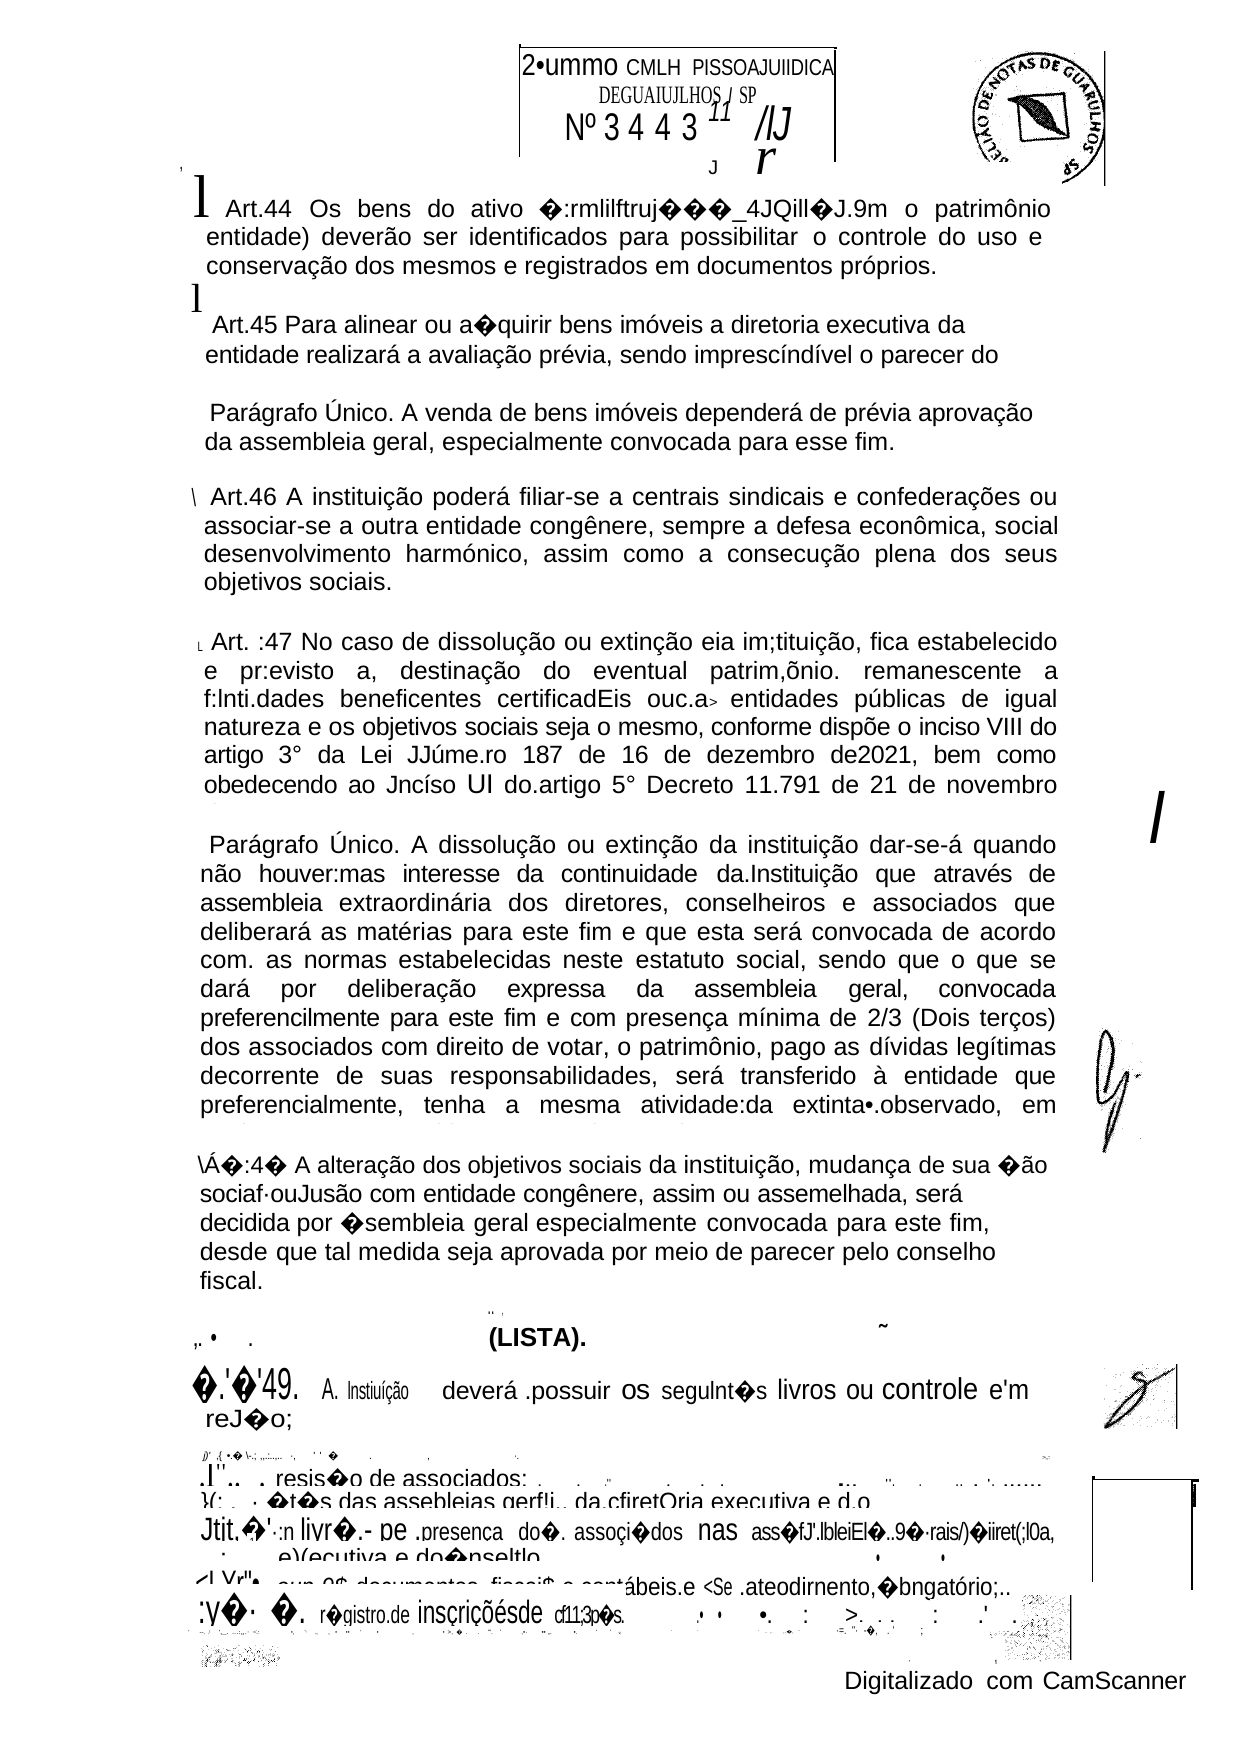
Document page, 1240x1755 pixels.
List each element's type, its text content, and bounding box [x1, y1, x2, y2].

text <LYr"• oup-9$ documentos .fiscai$ e.contábeis.e <Se .ateodirnento,�bngatório;.. •• [195, 1562, 1022, 1605]
text Jtjt,�'·:n liyr�.- pe .presença do�. assoçi�dos nas ass�fJ'.lbleiEl�..9�·rais/)�iiret(;l0a, [200, 1509, 1056, 1547]
text (LISTA). [488, 1322, 650, 1352]
text ' [697, 1630, 723, 1635]
text Art.45 Para alinear ou a�quirir bens imóveis a diretoria executiva da entidade realizará a avaliação prévia, sendo imprescíndível o parecer do conselho fiscal. [205, 310, 1061, 372]
text . [757, 1542, 766, 1561]
text .I".. . resis�o de associados; . . .·· [211, 1448, 613, 1486]
text >, . . [845, 1600, 897, 1629]
text ,. • . [192, 1322, 256, 1352]
text •. : [759, 1600, 810, 1629]
text deverá .possuir os [442, 1373, 650, 1405]
text ··. . [884, 1464, 923, 1486]
text L [197, 639, 204, 654]
text , [427, 1449, 432, 1462]
text Parágrafo Único. A venda de bens imóveis dependerá de prévia aprovação da assembleia geral, especialmente convocada para esse fim. [204, 399, 1057, 455]
text li [1149, 777, 1178, 862]
text 1 [249, 1535, 256, 1541]
text : [932, 1600, 939, 1629]
text Parágrafo Único. A dissolução ou extinção da instituição dar-se-á quando não houver:mas interesse da continuidade da.Instituição que através de assembleia extraordinária dos diretores, conselheiros e associados que deliberará as matérias para este fim e que esta será convocada de acordo com. as normas estabelecidas neste estatuto social, sendo que o que se dará por deliberação expressa da assembleia geral, convocada preferencilmente para este fim e com presença mínima de 2/3 (Dois terços) dos associados com direito de votar, o patrimônio, pago as dívidas legítimas decorrente de suas responsabilidades, será transferido à entidade que preferencialmente, tenha a mesma atividade:da extinta•.observado, em qualquer caso, o contido no Caput deste artigo.;: [200, 829, 1056, 1124]
text , : e)(ecutiva e do�nseltlo fiscal; [206, 1542, 604, 1561]
text Digitalizado com CamScanner [844, 1666, 1189, 1694]
text , , [878, 1659, 894, 1664]
text Art.46 A instituição poderá filiar-se a centrais sindicais e confederações ou associar-se a outra entidade congênere, sempre a defesa econômica, social desenvolvimento harmónico, assim como a consecução plena dos seus objetivos sociais. [203, 483, 1059, 596]
text .. , ·. ,.,,,. [955, 1464, 1048, 1486]
text reJ�o; [205, 1404, 294, 1433]
text segulnt�s livros ou controle e'm ..'·•. [661, 1371, 1054, 1408]
text :y�· �. r�gistro.de insçriçõésde cf11;3p�s. [198, 1585, 626, 1632]
text .: .CAPITULO XII- DOS LIVROS OU CONTROLE EM RELAÇÃO [650, 1323, 1055, 1327]
text \Á�:4� A alteração dos objetivos sociais da instituição, mudança de sua �ão sociaf·ouJusão com entidade congênere, assim ou assemelhada, será decidida por �sembleia geral especialmente convocada para este fim, desde que tal medida seja aprovada por meio de parecer pelo conselho fiscal. [197, 1150, 1055, 1294]
text �.'�'49. A. lnstiuíção [191, 1357, 431, 1409]
text J r [708, 146, 834, 181]
text Art. :47 No caso de dissolução ou extinção eia im;tituição, fica estabelecido e pr:evisto a, destinação do eventual patrim,õnio. remanescente a f:lnti.dades beneficentes certificadEis ouc.a> entidades públicas de igual natureza e os objetivos sociais seja o mesmo, conforme dispõe o inciso VIII do artigo 3° da Lei JJúme.ro 187 de 16 de dezembro de2021, bem como obedecendo ao Jncíso UI do.artigo 5° Decreto 11.791 de 21 de novembro de2023. [203, 628, 1058, 803]
text j)' ,{ •.� \-.; ,,.:..,.. ·, ' ' � . [203, 1449, 373, 1462]
text .' . [977, 1600, 1020, 1629]
text , [179, 151, 184, 174]
text . . . [666, 1464, 727, 1486]
text DEGUAIUJLHOS I SP [521, 82, 834, 109]
text ; [920, 1623, 925, 1636]
text l Art.44 Os bens do ativo �:rmlilftruj���_4JQill�J.9m o patrimônio de [193, 162, 1062, 233]
text ' --. / ',_. ...:,,.· <: •, '· ., , • •• ' • , • >, � . . '". ' ,•· •• ,,. •. ' ' v, [188, 1628, 624, 1635]
text • . • [876, 1542, 946, 1561]
text ·=. "· -�, . ' [836, 1623, 895, 1636]
text l [191, 274, 204, 321]
text 2•ummo CMLH PISSOAJUIIDICA [521, 48, 834, 82]
text ·. [514, 1449, 521, 1462]
text entidade) deverão ser identificados para possibilitar o controle do uso e conservação dos mesmos e registrados em documentos próprios. [206, 223, 1061, 279]
text }(: . · �t�s das assebleias gerf!i,, da.cfiretQria executiva e d,o �nselp<>,fi��f;_;.z:. [201, 1487, 1064, 1518]
text \ [191, 483, 197, 512]
text .. , [487, 1295, 1055, 1319]
text ... [837, 1464, 860, 1486]
text Nº 3 4 4 3 11 /lJ [526, 117, 834, 146]
text .• • [696, 1600, 723, 1629]
